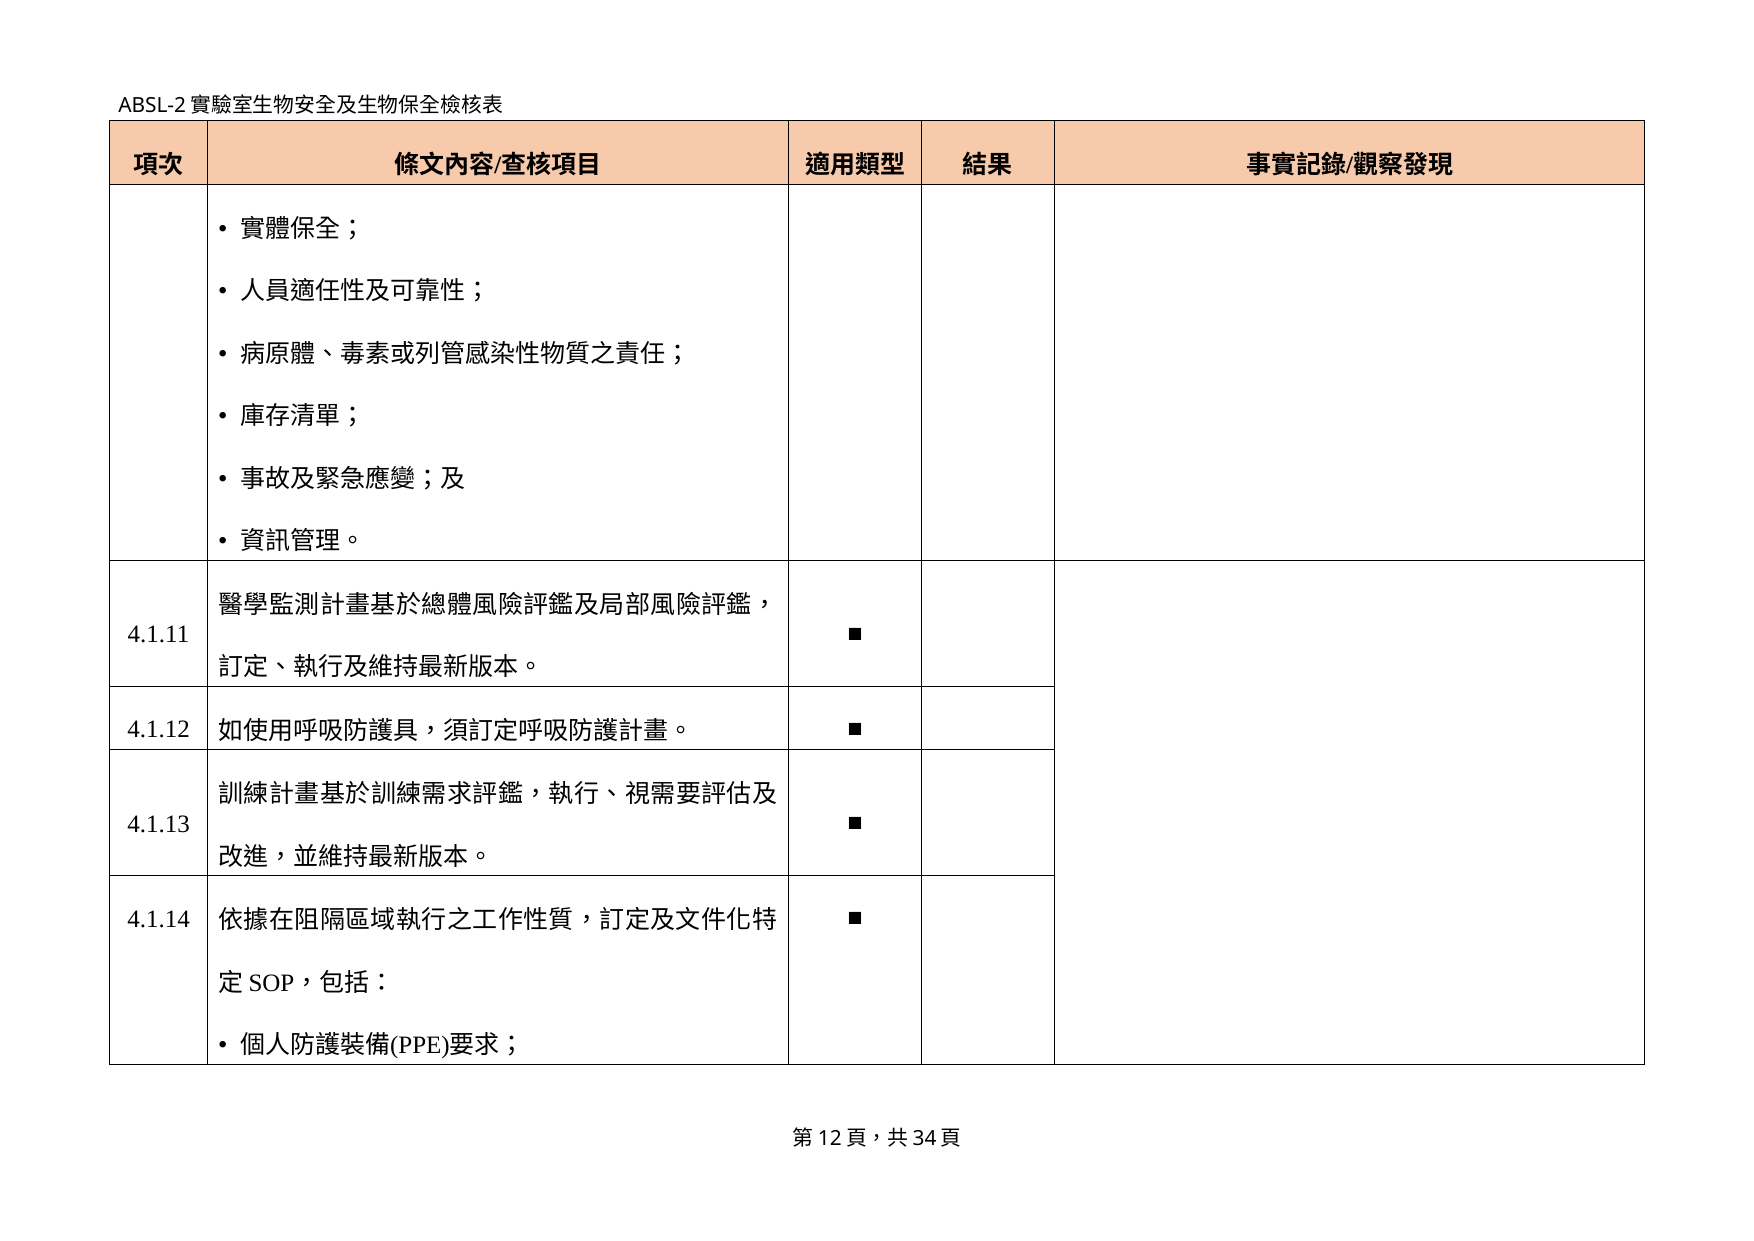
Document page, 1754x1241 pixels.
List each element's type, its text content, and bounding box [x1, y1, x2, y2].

table_header 事實記錄/觀察發現 [1055, 121, 1644, 184]
table_cell [922, 687, 1054, 749]
table_cell 4.1.12 [110, 687, 207, 749]
table_header 條文內容/查核項目 [208, 121, 788, 184]
table_cell ■ [789, 561, 921, 686]
table_cell 醫學監測計畫基於總體風險評鑑及局部風險評鑑，訂定、執行及維持最新版本。 [208, 561, 788, 686]
table_header 項次 [110, 121, 207, 184]
table_cell [922, 561, 1054, 686]
table_header 結果 [922, 121, 1054, 184]
table_cell ■ [789, 687, 921, 749]
table_cell [922, 185, 1054, 560]
table_cell [1055, 561, 1644, 1064]
table_header 適用類型 [789, 121, 921, 184]
table_cell 4.1.14 [110, 876, 207, 1064]
table_cell 如使用呼吸防護具，須訂定呼吸防護計畫。 [208, 687, 788, 749]
table_cell 依據在阻隔區域執行之工作性質，訂定及文件化特定SOP，包括： 個人防護裝備(PPE)要求； 人員、動物及材料進出程序； 使用初級阻隔裝置； 動物作業注意事項； 除汙及廢棄物管理； 感染性物質移動及運送安全及保全； 依據局部風險評鑑決定任何涉及感染性物質及/或受感染動物的程序或工作。 [208, 876, 788, 1064]
table_cell [922, 750, 1054, 875]
table_cell ■ [789, 750, 921, 875]
table_cell 訓練計畫基於訓練需求評鑑，執行、視需要評估及改進，並維持最新版本。 [208, 750, 788, 875]
table_cell 生物保全計畫基於生物保全風險評鑑，訂定、執行、視需要評估及改進，並維持最新版本。生物保全計畫包括與以下有關風險減害策略： 實體保全； 人員適任性及可靠性； 病原體、毒素或列管感染性物質之責任； 庫存清單； 事故及緊急應變；及 資訊管理。 [208, 185, 788, 560]
table_cell [789, 185, 921, 560]
table_cell ■ [789, 876, 921, 1064]
table_cell 4.1.11 [110, 561, 207, 686]
table_cell [922, 876, 1054, 1064]
table_cell [110, 185, 207, 560]
table_cell 4.1.13 [110, 750, 207, 875]
table_cell [1055, 185, 1644, 560]
